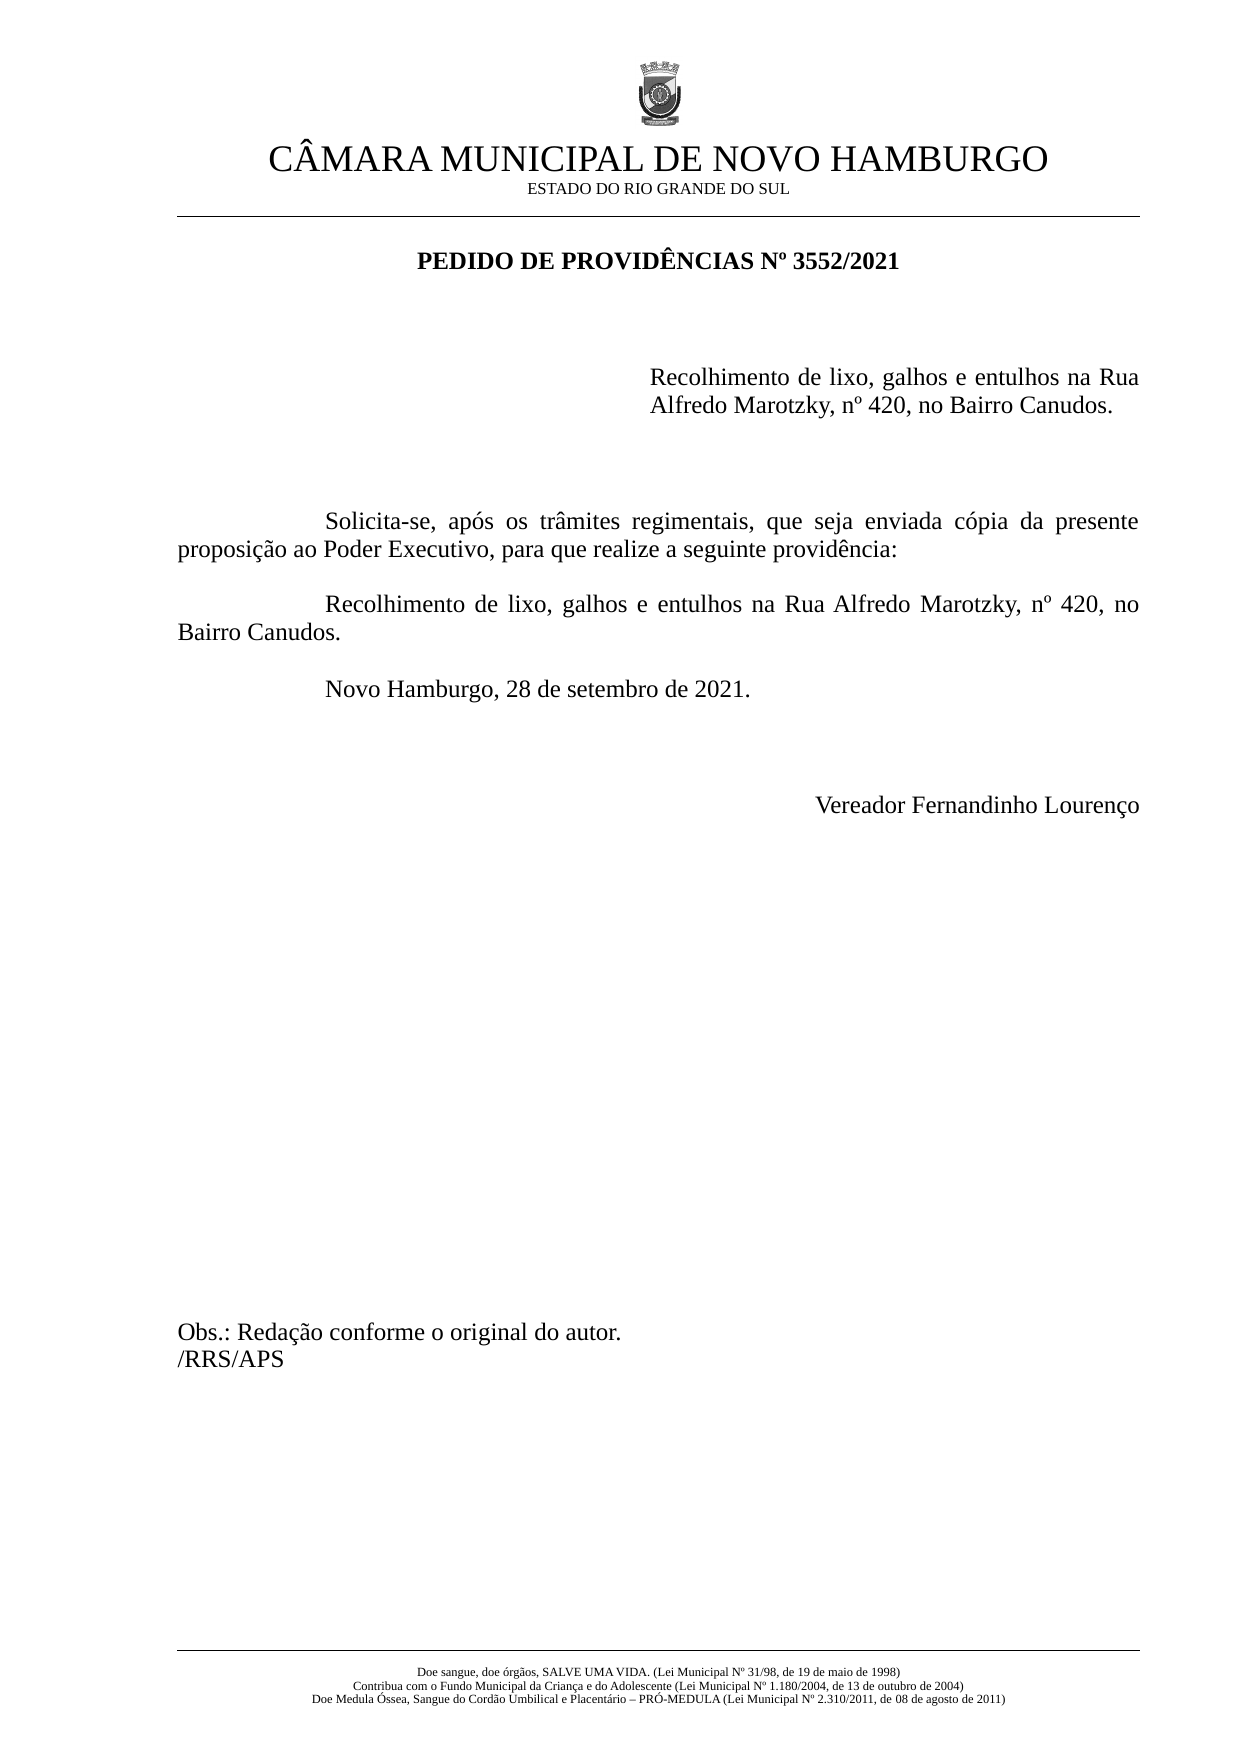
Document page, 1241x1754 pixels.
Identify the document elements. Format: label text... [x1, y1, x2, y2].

list Recolhimento de lixo, galhos e entulhos na Rua Alfredo Marotzky, nº 420, no Bairro Canudos. [177, 590, 1140, 646]
text PEDIDO DE PROVIDÊNCIAS Nº 3552/2021 [177, 247, 1140, 274]
text Vereador Fernandinho Lourenço [649, 791, 1140, 819]
text /RRS/APS [177, 1345, 1140, 1373]
text Obs.: Redação conforme o original do autor. [177, 1318, 1140, 1345]
list Recolhimento de lixo, galhos e entulhos na Rua Alfredo Marotzky, nº 420, no Bairro Canudos. [649, 363, 1140, 418]
text Novo Hamburgo, 28 de setembro de 2021. [177, 675, 1140, 703]
text Solicita-se, após os trâmites regimentais, que seja enviada cópia da presente proposição ao Poder Executivo, para que realize a seguinte providência: [177, 507, 1140, 562]
